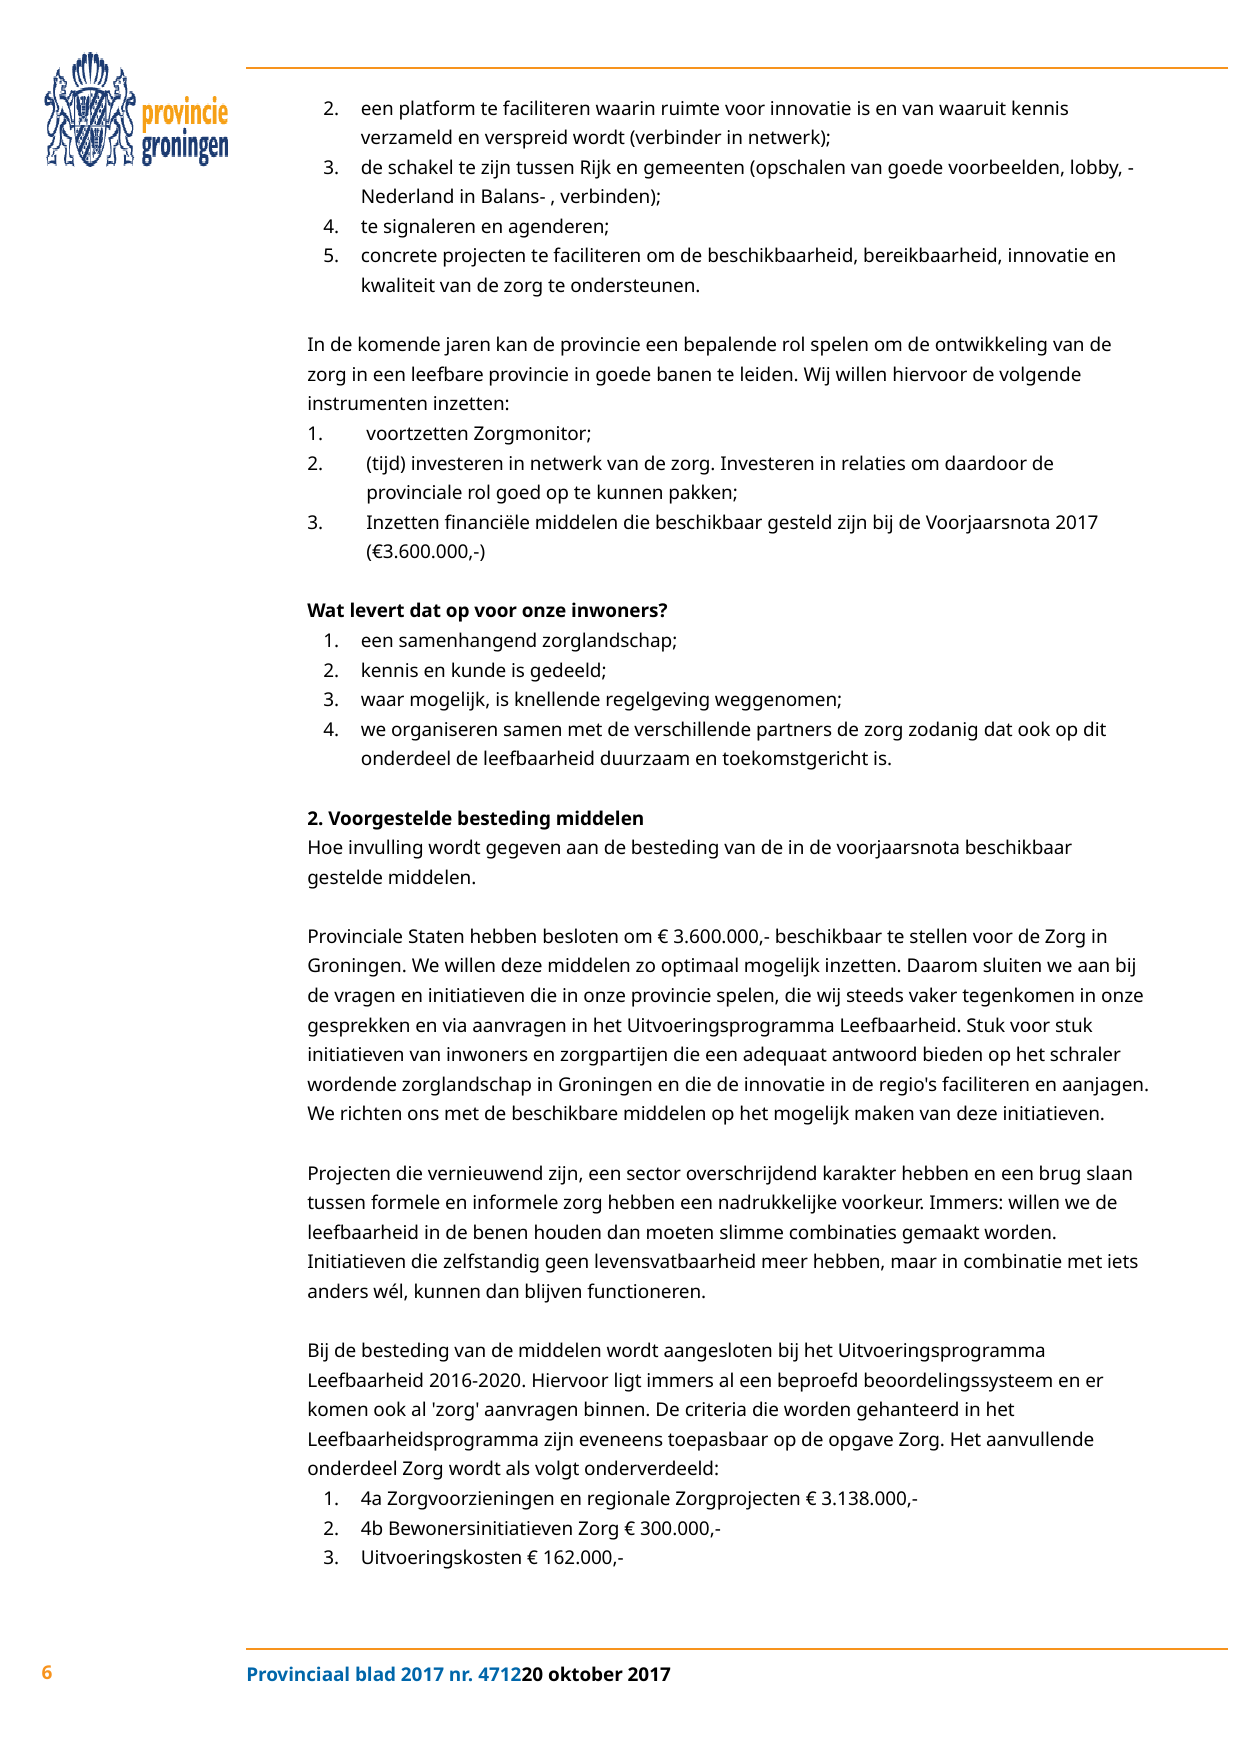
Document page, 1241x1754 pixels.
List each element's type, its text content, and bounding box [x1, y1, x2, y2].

list Projecten die vernieuwend zijn, een sector overschrijdend karakter hebben en een brug slaan tussen formele en informele zorg hebben een nadrukkelijke voorkeur. Immers: willen we de leefbaarheid in de benen houden dan moeten slimme combinaties gemaakt worden. Initiatieven die zelfstandig geen levensvatbaarheid meer hebben, maar in combinatie met iets anders wél, kunnen dan blijven functioneren. [248, 1160, 1152, 1304]
list de schakel te zijn tussen Rijk en gemeenten (opschalen van goede voorbeelden, lobby, -Nederland in Balans- , verbinden); [323, 154, 1152, 209]
list Bij de besteding van de middelen wordt aangesloten bij het Uitvoeringsprogramma Leefbaarheid 2016-2020. Hiervoor ligt immers al een beproefd beoordelingssysteem en er komen ook al 'zorg' aanvragen binnen. De criteria die worden gehanteerd in het Leefbaarheidsprogramma zijn eveneens toepasbaar op de opgave Zorg. Het aanvullende onderdeel Zorg wordt als volgt onderverdeeld: [248, 1337, 1152, 1481]
list Inzetten financiële middelen die beschikbaar gesteld zijn bij de Voorjaarsnota 2017 (€3.600.000,-) [307, 509, 1152, 564]
list Provinciale Staten hebben besloten om € 3.600.000,- beschikbaar te stellen voor de Zorg in Groningen. We willen deze middelen zo optimaal mogelijk inzetten. Daarom sluiten we aan bij de vragen en initiatieven die in onze provincie spelen, die wij steeds vaker tegenkomen in onze gesprekken en via aanvragen in het Uitvoeringsprogramma Leefbaarheid. Stuk voor stuk initiatieven van inwoners en zorgpartijen die een adequaat antwoord bieden op het schraler wordende zorglandschap in Groningen en die de innovatie in de regio's faciliteren en aanjagen. We richten ons met de beschikbare middelen op het mogelijk maken van deze initiatieven. [248, 923, 1152, 1126]
list waar mogelijk, is knellende regelgeving weggenomen; [323, 686, 1152, 712]
list een samenhangend zorglandschap; [323, 627, 1152, 653]
list (tijd) investeren in netwerk van de zorg. Investeren in relaties om daardoor de provinciale rol goed op te kunnen pakken; [307, 450, 1152, 505]
list te signaleren en agenderen; [323, 213, 1152, 239]
list 4b Bewonersinitiatieven Zorg € 300.000,- [323, 1515, 1152, 1541]
list concrete projecten te faciliteren om de beschikbaarheid, bereikbaarheid, innovatie en kwaliteit van de zorg te ondersteunen. [323, 243, 1152, 298]
picture [41, 47, 231, 172]
list 4a Zorgvoorzieningen en regionale Zorgprojecten € 3.138.000,- [323, 1485, 1152, 1511]
list een platform te faciliteren waarin ruimte voor innovatie is en van waaruit kennis verzameld en verspreid wordt (verbinder in netwerk); [323, 95, 1152, 150]
list 2. Voorgestelde besteding middelen [248, 805, 1152, 831]
list Uitvoeringskosten € 162.000,- [323, 1544, 1152, 1570]
list kennis en kunde is gedeeld; [323, 657, 1152, 683]
list In de komende jaren kan de provincie een bepalende rol spelen om de ontwikkeling van de zorg in een leefbare provincie in goede banen te leiden. Wij willen hiervoor de volgende instrumenten inzetten: [248, 331, 1152, 416]
list voortzetten Zorgmonitor; [307, 420, 1152, 446]
list Hoe invulling wordt gegeven aan de besteding van de in de voorjaarsnota beschikbaar gestelde middelen. [248, 834, 1152, 890]
list we organiseren samen met de verschillende partners de zorg zodanig dat ook op dit onderdeel de leefbaarheid duurzaam en toekomstgericht is. [323, 716, 1152, 771]
list Wat levert dat op voor onze inwoners? [248, 598, 1152, 623]
